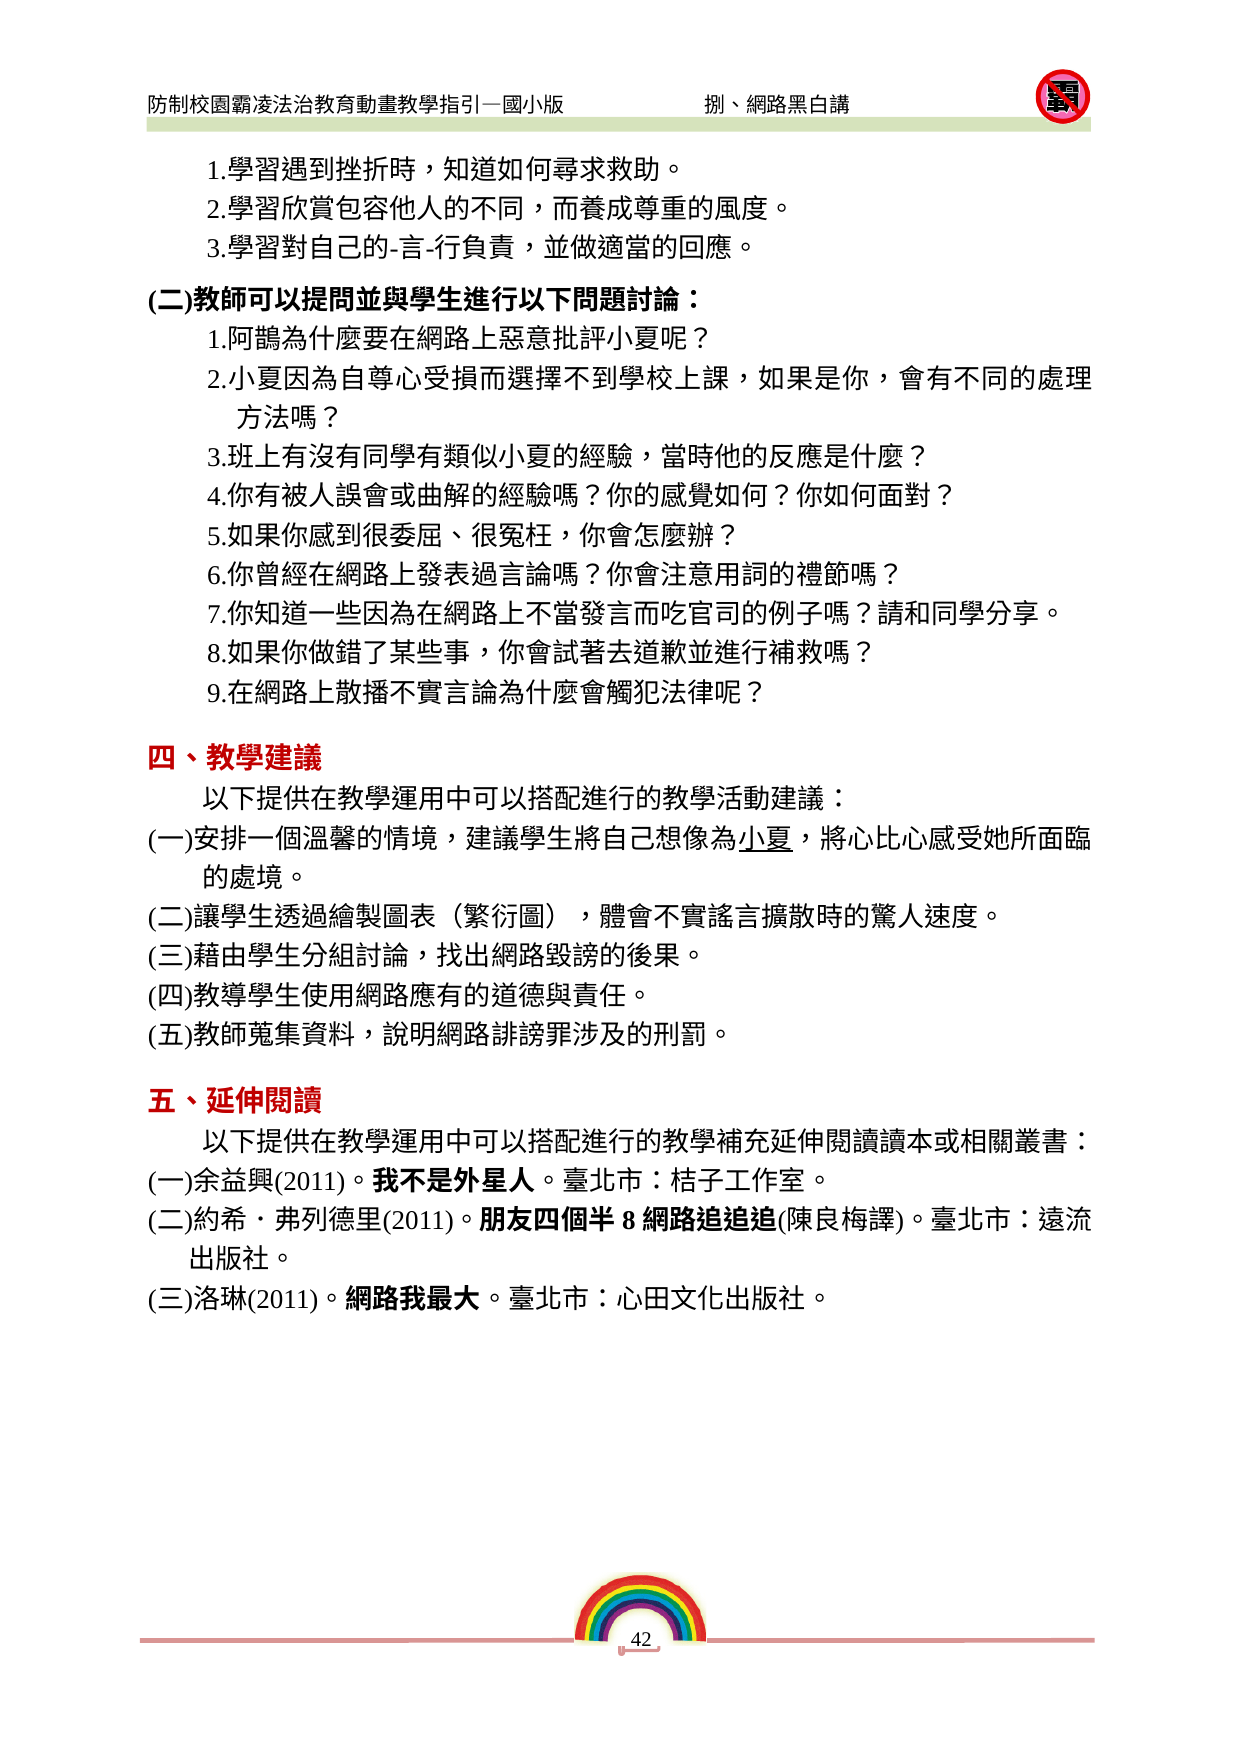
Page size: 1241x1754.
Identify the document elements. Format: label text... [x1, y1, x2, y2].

picture [1033, 67, 1092, 71]
text (二)教師可以提問並與學生進行以下問題討論： [148, 278, 1092, 317]
text (三)藉由學生分組討論，找出網路毀謗的後果。 [148, 934, 1092, 974]
text (三)洛琳(2011)。網路我最大。臺北市：心田文化出版社。 [148, 1277, 1092, 1316]
text 以下提供在教學運用中可以搭配進行的教學補充延伸閱讀讀本或相關叢書： [148, 1119, 1092, 1159]
text 8.如果你做錯了某些事，你會試著去道歉並進行補救嗎？ [207, 631, 1092, 671]
text 9.在網路上散播不實言論為什麼會觸犯法律呢？ [207, 671, 1092, 710]
text 6.你曾經在網路上發表過言論嗎？你會注意用詞的禮節嗎？ [207, 553, 1092, 592]
text 2.小夏因為自尊心受損而選擇不到學校上課，如果是你，會有不同的處理方法嗎？ [207, 357, 1092, 435]
text (二)讓學生透過繪製圖表（繁衍圖），體會不實謠言擴散時的驚人速度。 [148, 895, 1092, 934]
text (四)教導學生使用網路應有的道德與責任。 [148, 974, 1092, 1013]
text (二)約希．弗列德里(2011)。朋友四個半 8 網路追追追(陳良梅譯)。臺北市：遠流出版社。 [148, 1198, 1092, 1277]
text 3.學習對自己的-言-行負責，並做適當的回應。 [148, 226, 1092, 266]
text 1.學習遇到挫折時，知道如何尋求救助。 [148, 148, 1092, 187]
picture [574, 1572, 707, 1646]
text (五)教師蒐集資料，說明網路誹謗罪涉及的刑罰。 [148, 1013, 1092, 1052]
text 3.班上有沒有同學有類似小夏的經驗，當時他的反應是什麼？ [207, 435, 1092, 474]
text (一)余益興(2011)。我不是外星人。臺北市：桔子工作室。 [148, 1159, 1092, 1198]
text 2.學習欣賞包容他人的不同，而養成尊重的風度。 [148, 187, 1092, 226]
text 5.如果你感到很委屈、很冤枉，你會怎麼辦？ [207, 514, 1092, 553]
text 4.你有被人誤會或曲解的經驗嗎？你的感覺如何？你如何面對？ [207, 474, 1092, 514]
text (一)安排一個溫馨的情境，建議學生將自己想像為小夏，將心比心感受她所面臨的處境。 [148, 817, 1092, 895]
text 1.阿鵲為什麼要在網路上惡意批評小夏呢？ [207, 317, 1092, 357]
text 以下提供在教學運用中可以搭配進行的教學活動建議： [148, 777, 1092, 817]
text 7.你知道一些因為在網路上不當發言而吃官司的例子嗎？請和同學分享。 [207, 592, 1092, 631]
text 五、延伸閱讀 [148, 1077, 1092, 1119]
text 四、教學建議 [148, 735, 1092, 777]
